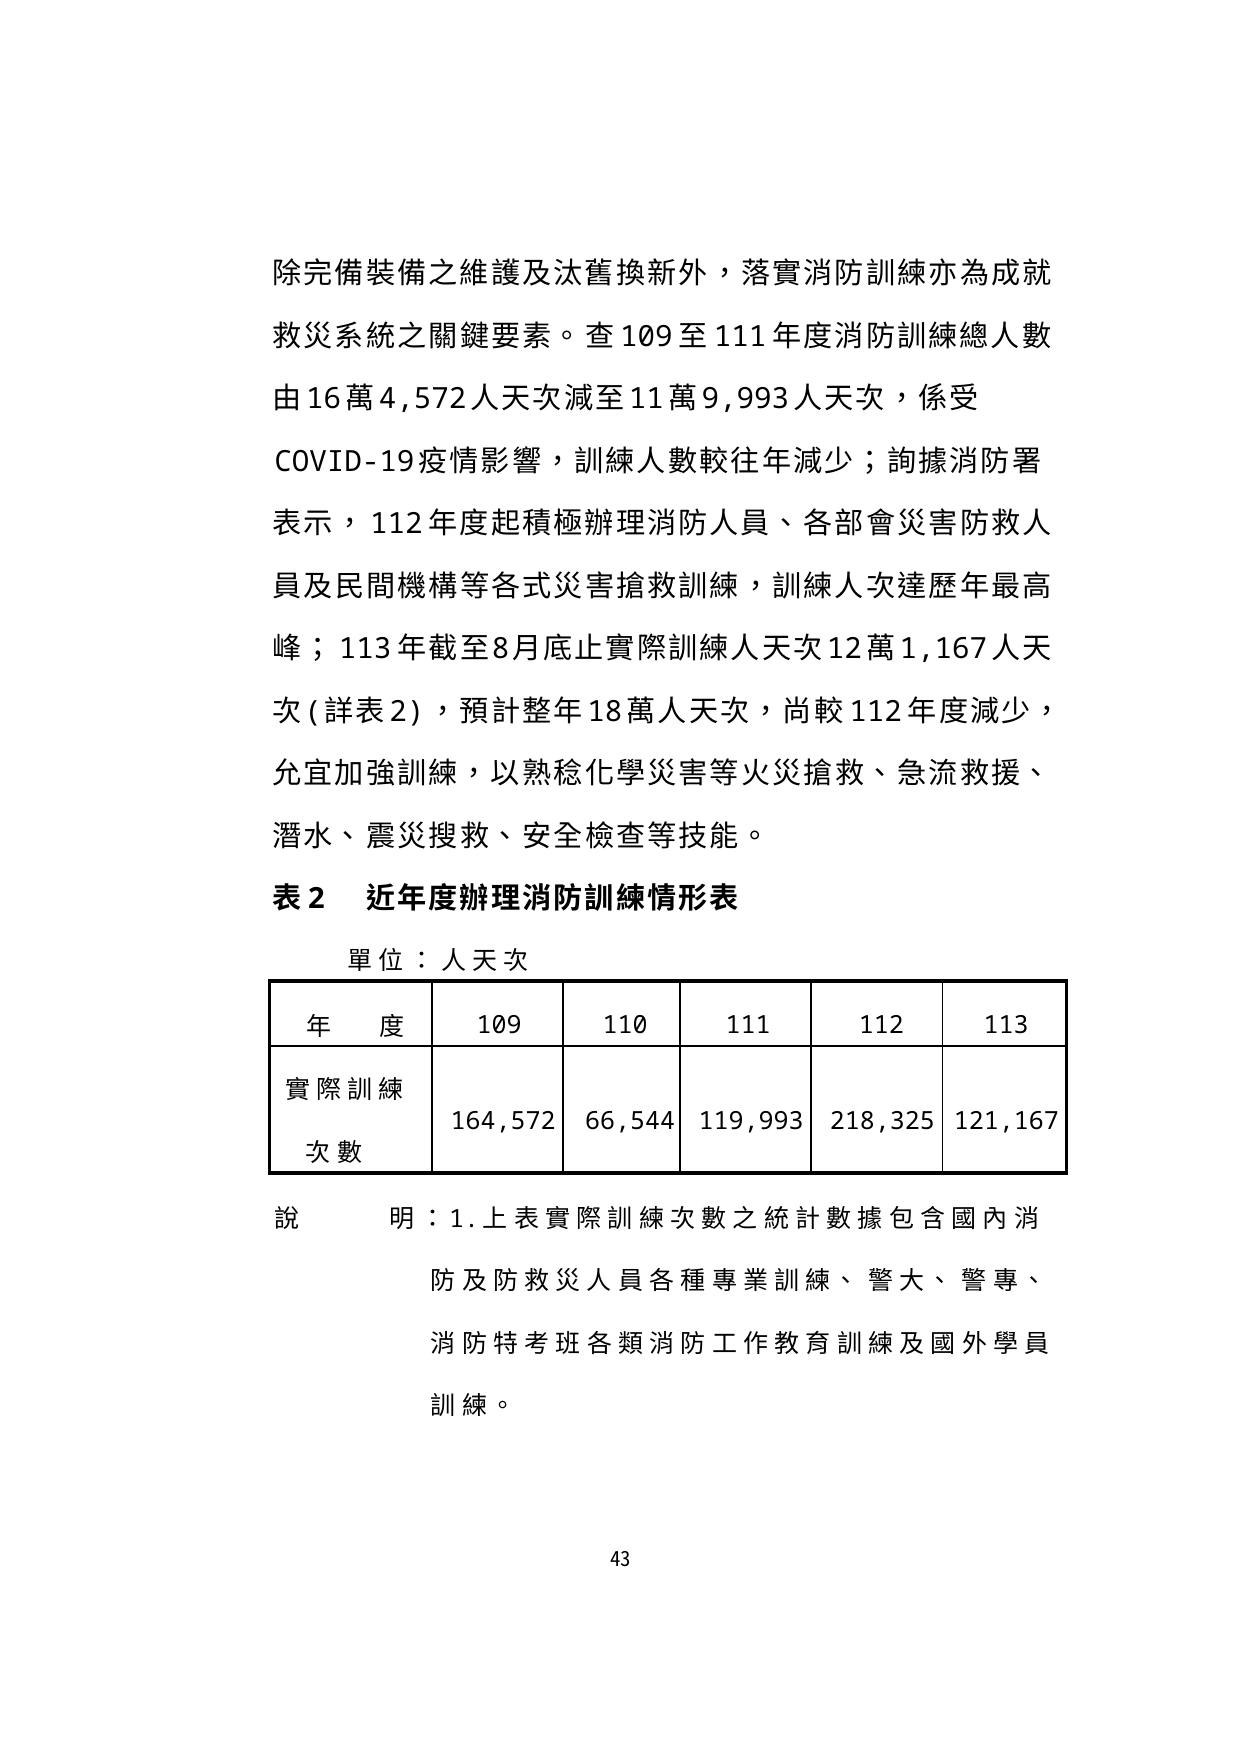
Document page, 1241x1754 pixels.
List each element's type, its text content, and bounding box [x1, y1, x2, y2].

table_cell 119,993 [681, 1047, 810, 1171]
table_cell 實際訓練次數 [271, 1047, 431, 1171]
text 表2 近年度辦理消防訓練情形表 單位：人天次 [268, 854, 1059, 979]
text 說 明：1.上表實際訓練次數之統計數據包含國內消防及防救災人員各種專業訓練、警大、警專、消防特考班各類消防工作教育訓練及國外學員訓練。 [266, 1174, 1063, 1424]
table_cell 164,572 [433, 1047, 562, 1171]
text 除完備裝備之維護及汰舊換新外，落實消防訓練亦為成就救災系統之關鍵要素。查109至111年度消防訓練總人數由16萬4,572人天次減至11萬9,993人天次，係受COVID-19疫情影響，訓練人數較往年減少；詢據消防署表示，112年度起積極辦理消防人員、各部會災害防救人員及民間機構等各式災害搶救訓練，訓練人次達歷年最高峰；113年截至8月底止實際訓練人天次12萬1,167人天次(詳表2)，預計整年18萬人天次，尚較112年度減少，允宜加強訓練，以熟稔化學災害等火災搶救、急流救援、潛水、震災搜救、安全檢查等技能。 [266, 229, 1063, 854]
table_cell 121,167 [943, 1047, 1065, 1171]
table_header 110 [564, 983, 679, 1045]
table_header 112 [812, 983, 942, 1045]
table_header 109 [433, 983, 562, 1045]
table_cell 218,325 [812, 1047, 942, 1171]
table_header 年 度 [271, 983, 431, 1045]
table_cell 66,544 [564, 1047, 679, 1171]
table_header 111 [681, 983, 810, 1045]
table_header 113 [943, 983, 1065, 1045]
